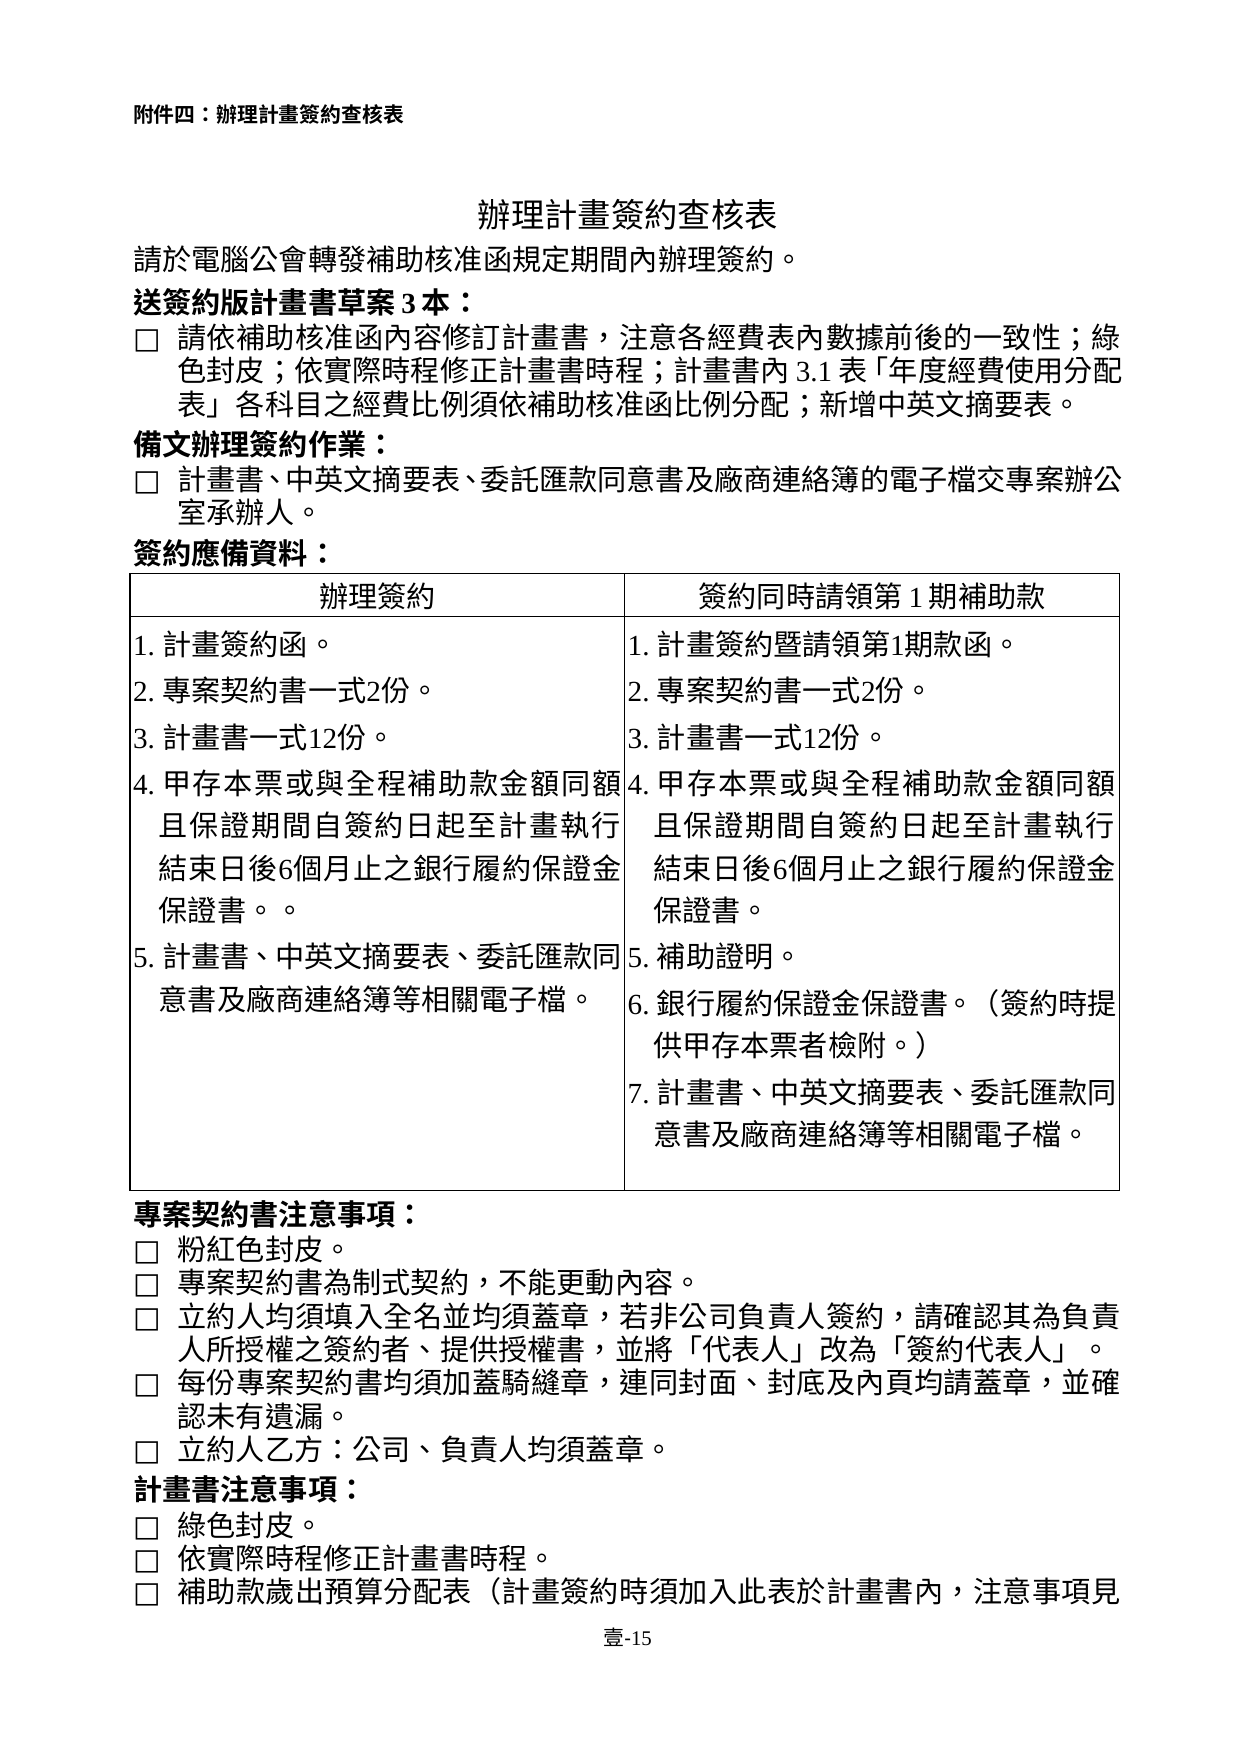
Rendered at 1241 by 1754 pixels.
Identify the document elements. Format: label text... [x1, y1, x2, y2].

list 立約人均須填入全名並均須蓋章，若非公司負責人簽約，請確認其為負責人所授權之簽約者、提供授權書，並將「代表人」改為「簽約代表人」。 [133, 1300, 1122, 1367]
table_header 辦理簽約 [131, 574, 624, 616]
list 粉紅色封皮。 [133, 1234, 1122, 1267]
table_cell 計畫簽約函。 專案契約書一式2份。 計畫書一式12份。 甲存本票或與全程補助款金額同額且保證期間自簽約日起至計畫執行結束日後6個月止之銀行履約保證金保證書。。 計畫書、中英文摘要表、委託匯款同意書及廠商連絡簿等相關電子檔。 [131, 617, 624, 1190]
list 請依補助核准函內容修訂計畫書，注意各經費表內數據前後的一致性；綠色封皮；依實際時程修正計畫書時程；計畫書內3.1表「年度經費使用分配表」各科目之經費比例須依補助核准函比例分配；新增中英文摘要表。 [133, 322, 1122, 422]
text 專案契約書注意事項： [133, 1191, 1122, 1234]
list 依實際時程修正計畫書時程。 [133, 1543, 1122, 1576]
text 辦理計畫簽約查核表 [133, 189, 1122, 237]
text 請於電腦公會轉發補助核准函規定期間內辦理簽約。 [133, 237, 1122, 279]
list 計畫書、中英文摘要表、委託匯款同意書及廠商連絡簿的電子檔交專案辦公室承辦人。 [133, 464, 1122, 531]
text 簽約應備資料： [133, 531, 1122, 573]
list 立約人乙方：公司、負責人均須蓋章。 [133, 1434, 1122, 1467]
subtitle 附件四：辦理計畫簽約查核表 [133, 98, 1122, 128]
text 送簽約版計畫書草案3本： [133, 279, 1122, 322]
text 計畫書注意事項： [133, 1467, 1122, 1509]
table_cell 計畫簽約暨請領第1期款函。 專案契約書一式2份。 計畫書一式12份。 甲存本票或與全程補助款金額同額且保證期間自簽約日起至計畫執行結束日後6個月止之銀行履約保證金保證書。 補助證明。 銀行履約保證金保證書。（簽約時提供甲存本票者檢附。） 計畫書、中英文摘要表、委託匯款同意書及廠商連絡簿等相關電子檔。 [625, 617, 1119, 1190]
list 補助款歲出預算分配表（計畫簽約時須加入此表於計畫書內，注意事項見 [133, 1576, 1122, 1609]
list 每份專案契約書均須加蓋騎縫章，連同封面、封底及內頁均請蓋章，並確認未有遺漏。 [133, 1367, 1122, 1434]
list 專案契約書為制式契約，不能更動內容。 [133, 1267, 1122, 1300]
text 備文辦理簽約作業： [133, 422, 1122, 464]
table_header 簽約同時請領第1期補助款 [625, 574, 1119, 616]
list 綠色封皮。 [133, 1509, 1122, 1543]
